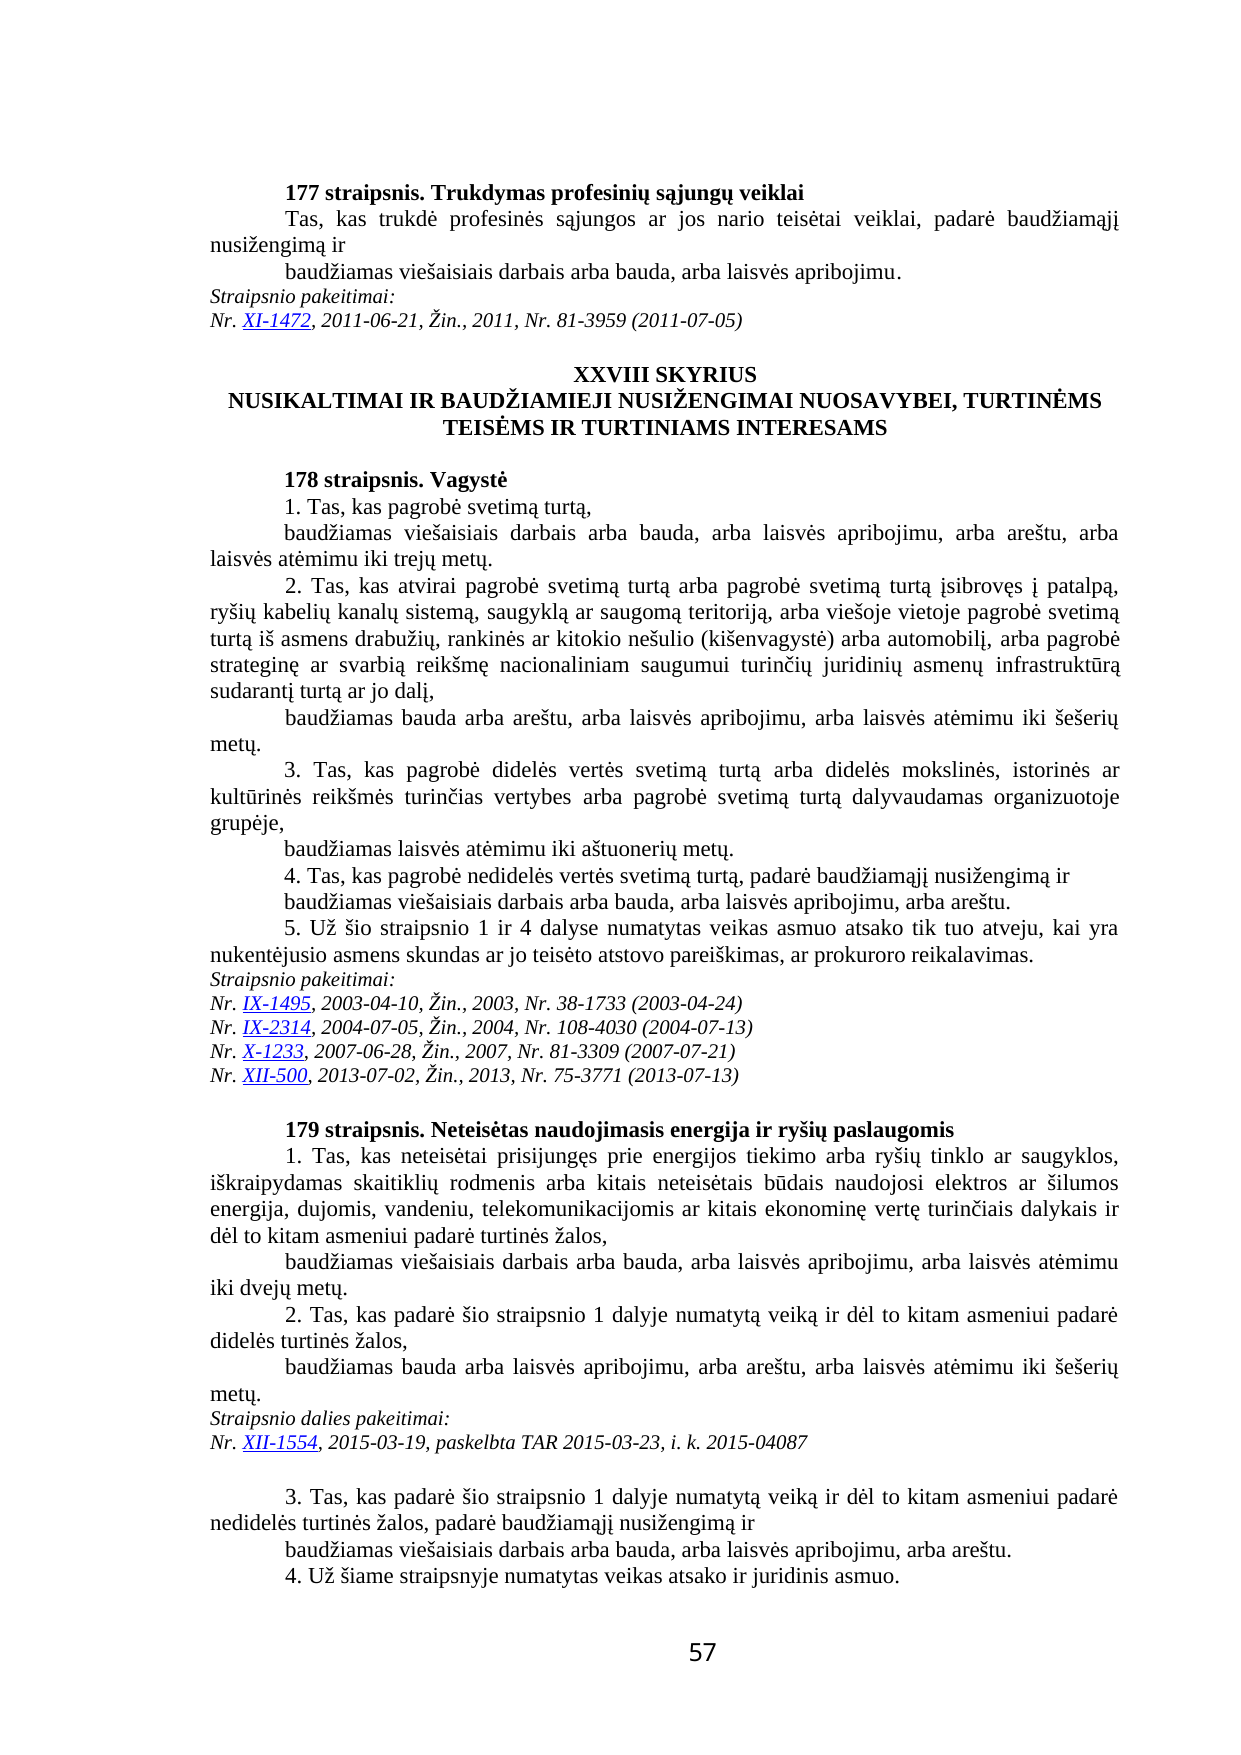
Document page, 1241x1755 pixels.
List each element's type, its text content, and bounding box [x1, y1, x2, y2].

text baudžiamas viešaisiais darbais arba bauda, arba laisvės apribojimu. [210, 258, 1120, 284]
text Nr. IX-1495, 2003-04-10, Žin., 2003, Nr. 38-1733 (2003-04-24) [210, 991, 1120, 1015]
text Nr. XI-1472, 2011-06-21, Žin., 2011, Nr. 81-3959 (2011-07-05) [210, 308, 1120, 332]
text Tas, kas trukdė profesinės sąjungos ar jos nario teisėtai veiklai, padarė baudžiamąjį nusižengimą ir [210, 205, 1120, 258]
text baudžiamas viešaisiais darbais arba bauda, arba laisvės apribojimu, arba areštu. [210, 888, 1120, 914]
text 179 straipsnis. Neteisėtas naudojimasis energija ir ryšių paslaugomis [210, 1116, 1120, 1143]
text 2. Tas, kas padarė šio straipsnio 1 dalyje numatytą veiką ir dėl to kitam asmeniui padarė didelės turtinės žalos, [210, 1301, 1120, 1353]
text 4. Už šiame straipsnyje numatytas veikas atsako ir juridinis asmuo. [210, 1562, 1120, 1588]
text Nusikaltimai ir baudžiamieji nusižengimai nuosavyBEI, turtinėms teisėms ir turtiniams interesams [210, 387, 1120, 440]
text baudžiamas bauda arba areštu, arba laisvės apribojimu, arba laisvės atėmimu iki šešerių metų. [210, 704, 1120, 756]
text Straipsnio pakeitimai: [210, 284, 1120, 308]
text baudžiamas viešaisiais darbais arba bauda, arba laisvės apribojimu, arba areštu. [210, 1536, 1120, 1562]
text Nr. XII-1554, 2015-03-19, paskelbta TAR 2015-03-23, i. k. 2015-04087 [210, 1430, 1120, 1454]
text 5. Už šio straipsnio 1 ir 4 dalyse numatytas veikas asmuo atsako tik tuo atveju, kai yra nukentėjusio asmens skundas ar jo teisėto atstovo pareiškimas, ar prokuroro reikalavimas. [210, 914, 1120, 967]
text Straipsnio pakeitimai: [210, 967, 1120, 991]
text Nr. XII-500, 2013-07-02, Žin., 2013, Nr. 75-3771 (2013-07-13) [210, 1063, 1120, 1087]
text 1. Tas, kas neteisėtai prisijungęs prie energijos tiekimo arba ryšių tinklo ar saugyklos, iškraipydamas skaitiklių rodmenis arba kitais neteisėtais būdais naudojosi elektros ar šilumos energija, dujomis, vandeniu, telekomunikacijomis ar kitais ekonominę vertę turinčiais dalykais ir dėl to kitam asmeniui padarė turtinės žalos, [210, 1143, 1120, 1248]
subtitle XXVIII skyrius [210, 361, 1120, 387]
text 3. Tas, kas padarė šio straipsnio 1 dalyje numatytą veiką ir dėl to kitam asmeniui padarė nedidelės turtinės žalos, padarė baudžiamąjį nusižengimą ir [210, 1483, 1120, 1536]
text 177 straipsnis. Trukdymas profesinių sąjungų veiklai [210, 179, 1120, 205]
text baudžiamas viešaisiais darbais arba bauda, arba laisvės apribojimu, arba laisvės atėmimu iki dvejų metų. [210, 1248, 1120, 1301]
text Nr. IX-2314, 2004-07-05, Žin., 2004, Nr. 108-4030 (2004-07-13) [210, 1015, 1120, 1039]
text 4. Tas, kas pagrobė nedidelės vertės svetimą turtą, padarė baudžiamąjį nusižengimą ir [210, 862, 1120, 888]
text 1. Tas, kas pagrobė svetimą turtą, [210, 493, 1120, 519]
text Nr. X-1233, 2007-06-28, Žin., 2007, Nr. 81-3309 (2007-07-21) [210, 1039, 1120, 1063]
text baudžiamas bauda arba laisvės apribojimu, arba areštu, arba laisvės atėmimu iki šešerių metų. [210, 1353, 1120, 1406]
text 2. Tas, kas atvirai pagrobė svetimą turtą arba pagrobė svetimą turtą įsibrovęs į patalpą, ryšių kabelių kanalų sistemą, saugyklą ar saugomą teritoriją, arba viešoje vietoje pagrobė svetimą turtą iš asmens drabužių, rankinės ar kitokio nešulio (kišenvagystė) arba automobilį, arba pagrobė strateginę ar svarbią reikšmę nacionaliniam saugumui turinčių juridinių asmenų infrastruktūrą sudarantį turtą ar jo dalį, [210, 572, 1120, 704]
text baudžiamas viešaisiais darbais arba bauda, arba laisvės apribojimu, arba areštu, arba laisvės atėmimu iki trejų metų. [210, 519, 1120, 572]
text 3. Tas, kas pagrobė didelės vertės svetimą turtą arba didelės mokslinės, istorinės ar kultūrinės reikšmės turinčias vertybes arba pagrobė svetimą turtą dalyvaudamas organizuotoje grupėje, [210, 756, 1120, 835]
text Straipsnio dalies pakeitimai: [210, 1406, 1120, 1430]
text baudžiamas laisvės atėmimu iki aštuonerių metų. [210, 835, 1120, 862]
text 178 straipsnis. Vagystė [210, 466, 1120, 493]
